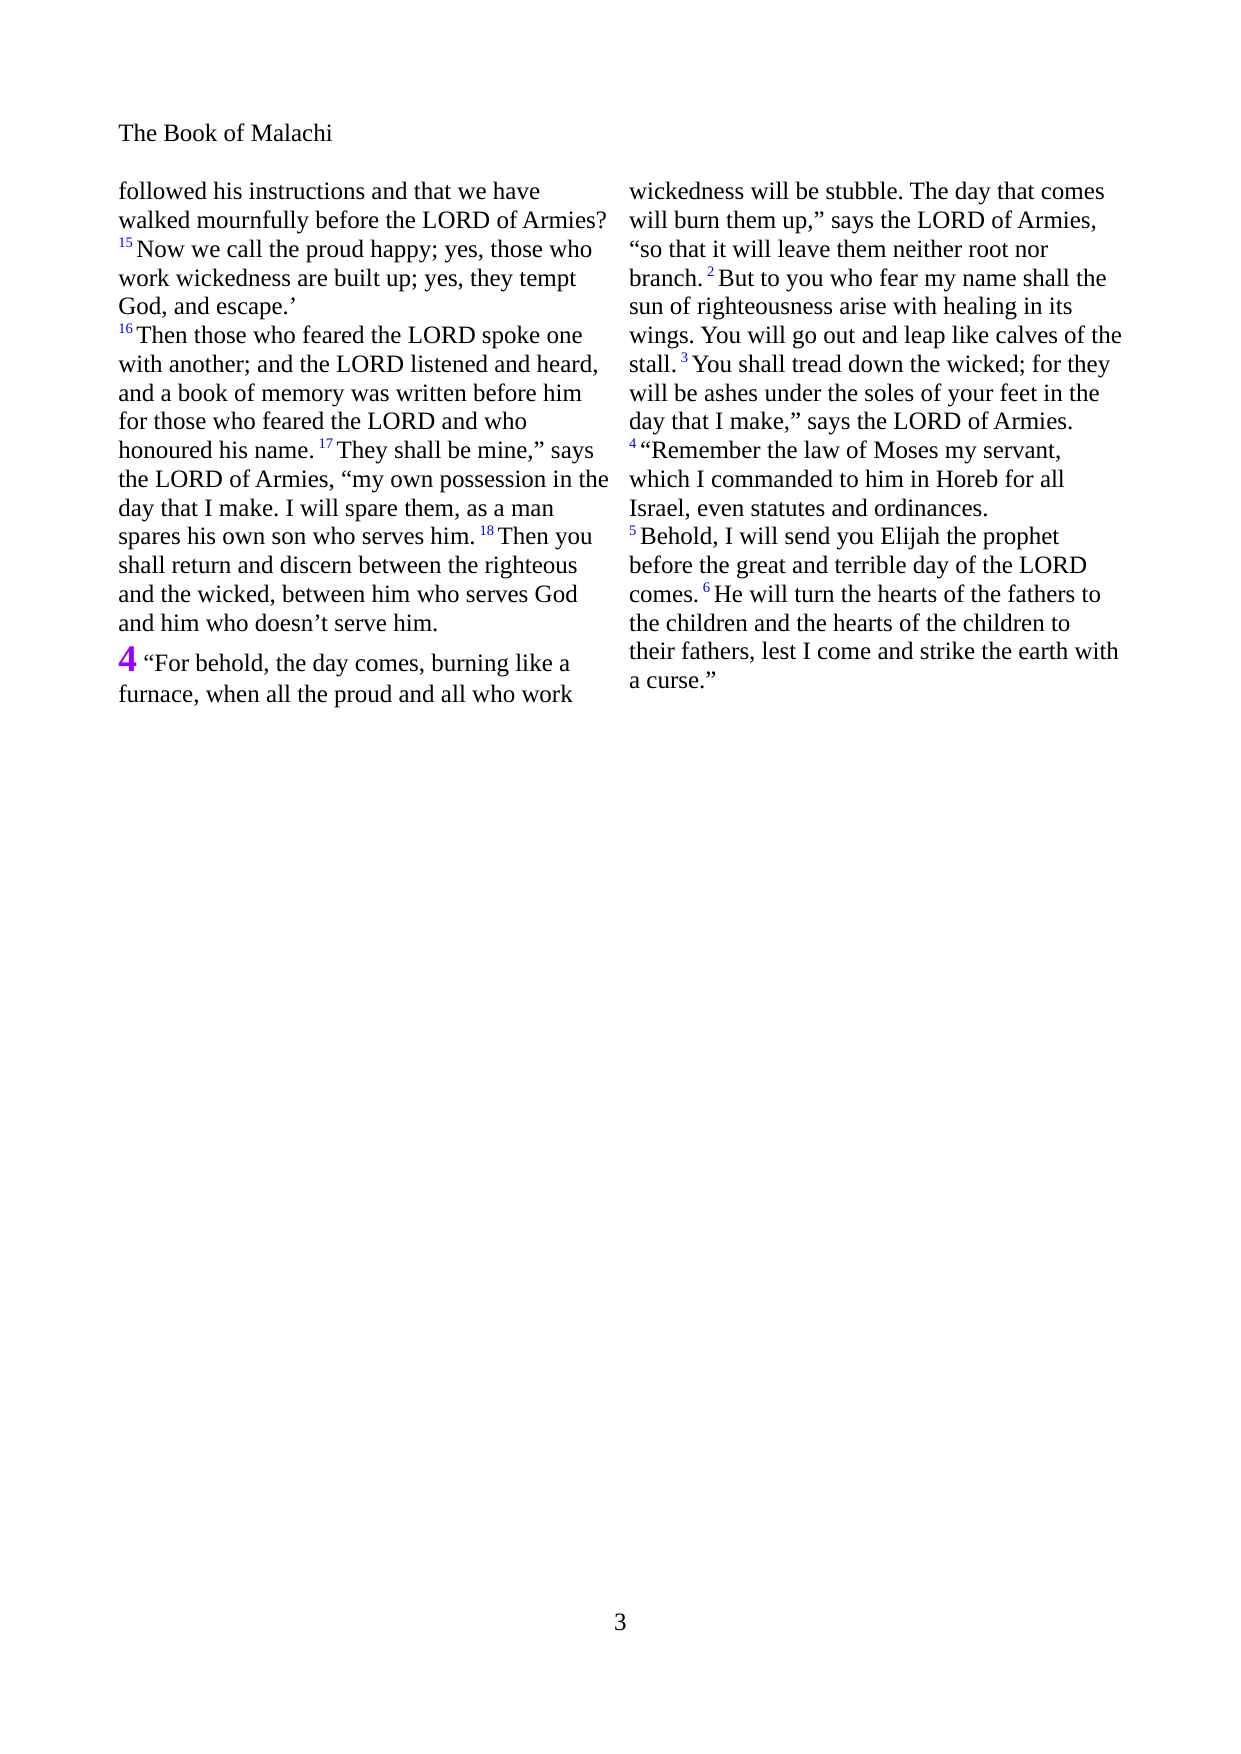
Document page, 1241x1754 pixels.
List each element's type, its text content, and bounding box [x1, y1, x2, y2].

text 4 “Remember the law of Moses my servant, which I commanded to him in Horeb for all Israel, even statutes and ordinances. [629, 435, 1122, 521]
text wickedness will be stubble. The day that comes will burn them up,” says the LORD of Armies, “so that it will leave them neither root nor branch. 2 But to you who fear my name shall the sun of righteousness arise with healing in its wings. You will go out and leap like calves of the stall. 3 You shall tread down the wicked; for they will be ashes under the soles of your feet in the day that I make,” says the LORD of Armies. [629, 176, 1122, 435]
text followed his instructions and that we have walked mournfully before the LORD of Armies? 15 Now we call the proud happy; yes, those who work wickedness are built up; yes, they tempt God, and escape.’ [118, 176, 611, 320]
text 5 Behold, I will send you Elijah the prophet before the great and terrible day of the LORD comes. 6 He will turn the hearts of the fathers to the children and the hearts of the children to their fathers, lest I come and strike the earth with a curse.” [629, 521, 1122, 694]
text 16 Then those who feared the LORD spoke one with another; and the LORD listened and heard, and a book of memory was written before him for those who feared the LORD and who honoured his name. 17 They shall be mine,” says the LORD of Armies, “my own possession in the day that I make. I will spare them, as a man spares his own son who serves him. 18 Then you shall return and discern between the righteous and the wicked, between him who serves God and him who doesn’t serve him. [118, 320, 611, 636]
text 4 “For behold, the day comes, burning like a furnace, when all the proud and all who work [118, 636, 611, 708]
